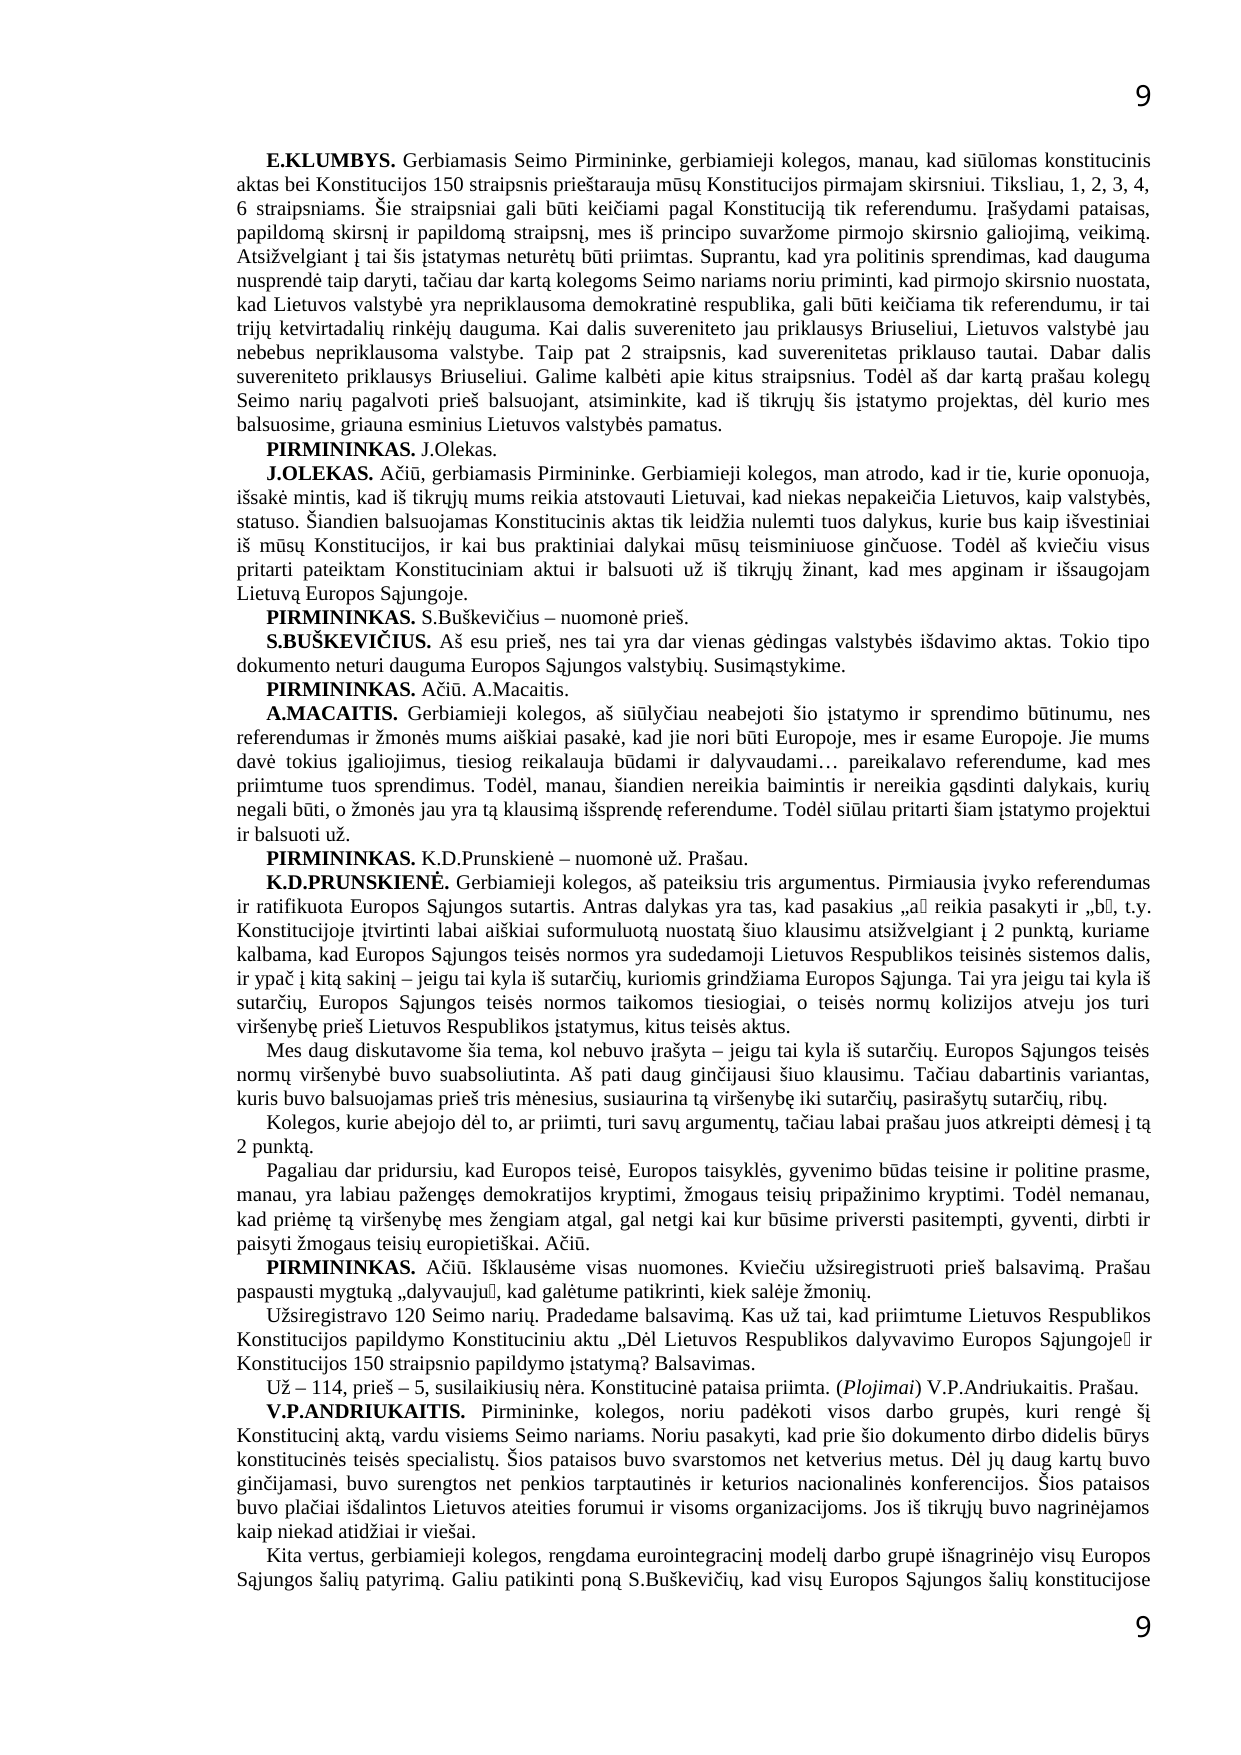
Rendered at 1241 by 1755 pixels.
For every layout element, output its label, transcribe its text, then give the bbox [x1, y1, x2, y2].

text Už – 114, prieš – 5, susilaikiusių nėra. Konstitucinė pataisa priimta. (Plojimai) V.P.Andriukaitis. Prašau. [236, 1375, 1152, 1399]
text S.BUŠKEVIČIUS. Aš esu prieš, nes tai yra dar vienas gėdingas valstybės išdavimo aktas. Tokio tipo dokumento neturi dauguma Europos Sąjungos valstybių. Susimąstykime. [236, 629, 1152, 677]
text PIRMININKAS. J.Olekas. [236, 436, 1152, 461]
text PIRMININKAS. Ačiū. Išklausėme visas nuomones. Kviečiu užsiregistruoti prieš balsavimą. Prašau paspausti mygtuką „dalyvauju, kad galėtume patikrinti, kiek salėje žmonių. [236, 1254, 1152, 1303]
text Kolegos, kurie abejojo dėl to, ar priimti, turi savų argumentų, tačiau labai prašau juos atkreipti dėmesį į tą 2 punktą. [236, 1110, 1152, 1158]
text Pagaliau dar pridursiu, kad Europos teisė, Europos taisyklės, gyvenimo būdas teisine ir politine prasme, manau, yra labiau pažengęs demokratijos kryptimi, žmogaus teisių pripažinimo kryptimi. Todėl nemanau, kad priėmę tą viršenybę mes žengiam atgal, gal netgi kai kur būsime priversti pasitempti, gyventi, dirbti ir paisyti žmogaus teisių europietiškai. Ačiū. [236, 1158, 1152, 1254]
text Kita vertus, gerbiamieji kolegos, rengdama eurointegracinį modelį darbo grupė išnagrinėjo visų Europos Sąjungos šalių patyrimą. Galiu patikinti poną S.Buškevičių, kad visų Europos Sąjungos šalių konstitucijose [236, 1543, 1152, 1591]
text PIRMININKAS. S.Buškevičius – nuomonė prieš. [236, 605, 1152, 629]
text K.D.PRUNSKIENĖ. Gerbiamieji kolegos, aš pateiksiu tris argumentus. Pirmiausia įvyko referendumas ir ratifikuota Europos Sąjungos sutartis. Antras dalykas yra tas, kad pasakius „a reikia pasakyti ir „b, t.y. Konstitucijoje įtvirtinti labai aiškiai suformuluotą nuostatą šiuo klausimu atsižvelgiant į 2 punktą, kuriame kalbama, kad Europos Sąjungos teisės normos yra sudedamoji Lietuvos Respublikos teisinės sistemos dalis, ir ypač į kitą sakinį – jeigu tai kyla iš sutarčių, kuriomis grindžiama Europos Sąjunga. Tai yra jeigu tai kyla iš sutarčių, Europos Sąjungos teisės normos taikomos tiesiogiai, o teisės normų kolizijos atveju jos turi viršenybę prieš Lietuvos Respublikos įstatymus, kitus teisės aktus. [236, 869, 1152, 1038]
text Mes daug diskutavome šia tema, kol nebuvo įrašyta – jeigu tai kyla iš sutarčių. Europos Sąjungos teisės normų viršenybė buvo suabsoliutinta. Aš pati daug ginčijausi šiuo klausimu. Tačiau dabartinis variantas, kuris buvo balsuojamas prieš tris mėnesius, susiaurina tą viršenybę iki sutarčių, pasirašytų sutarčių, ribų. [236, 1038, 1152, 1110]
text PIRMININKAS. K.D.Prunskienė – nuomonė už. Prašau. [236, 846, 1152, 869]
text Užsiregistravo 120 Seimo narių. Pradedame balsavimą. Kas už tai, kad priimtume Lietuvos Respublikos Konstitucijos papildymo Konstituciniu aktu „Dėl Lietuvos Respublikos dalyvavimo Europos Sąjungoje ir Konstitucijos 150 straipsnio papildymo įstatymą? Balsavimas. [236, 1303, 1152, 1375]
text J.OLEKAS. Ačiū, gerbiamasis Pirmininke. Gerbiamieji kolegos, man atrodo, kad ir tie, kurie oponuoja, išsakė mintis, kad iš tikrųjų mums reikia atstovauti Lietuvai, kad niekas nepakeičia Lietuvos, kaip valstybės, statuso. Šiandien balsuojamas Konstitucinis aktas tik leidžia nulemti tuos dalykus, kurie bus kaip išvestiniai iš mūsų Konstitucijos, ir kai bus praktiniai dalykai mūsų teisminiuose ginčuose. Todėl aš kviečiu visus pritarti pateiktam Konstituciniam aktui ir balsuoti už iš tikrųjų žinant, kad mes apginam ir išsaugojam Lietuvą Europos Sąjungoje. [236, 461, 1152, 605]
text A.MACAITIS. Gerbiamieji kolegos, aš siūlyčiau neabejoti šio įstatymo ir sprendimo būtinumu, nes referendumas ir žmonės mums aiškiai pasakė, kad jie nori būti Europoje, mes ir esame Europoje. Jie mums davė tokius įgaliojimus, tiesiog reikalauja būdami ir dalyvaudami… pareikalavo referendume, kad mes priimtume tuos sprendimus. Todėl, manau, šiandien nereikia baimintis ir nereikia gąsdinti dalykais, kurių negali būti, o žmonės jau yra tą klausimą išsprendę referendume. Todėl siūlau pritarti šiam įstatymo projektui ir balsuoti už. [236, 701, 1152, 846]
text PIRMININKAS. Ačiū. A.Macaitis. [236, 677, 1152, 701]
text E.KLUMBYS. Gerbiamasis Seimo Pirmininke, gerbiamieji kolegos, manau, kad siūlomas konstitucinis aktas bei Konstitucijos 150 straipsnis prieštarauja mūsų Konstitucijos pirmajam skirsniui. Tiksliau, 1, 2, 3, 4, 6 straipsniams. Šie straipsniai gali būti keičiami pagal Konstituciją tik referendumu. Įrašydami pataisas, papildomą skirsnį ir papildomą straipsnį, mes iš principo suvaržome pirmojo skirsnio galiojimą, veikimą. Atsižvelgiant į tai šis įstatymas neturėtų būti priimtas. Suprantu, kad yra politinis sprendimas, kad dauguma nusprendė taip daryti, tačiau dar kartą kolegoms Seimo nariams noriu priminti, kad pirmojo skirsnio nuostata, kad Lietuvos valstybė yra nepriklausoma demokratinė respublika, gali būti keičiama tik referendumu, ir tai trijų ketvirtadalių rinkėjų dauguma. Kai dalis suvereniteto jau priklausys Briuseliui, Lietuvos valstybė jau nebebus nepriklausoma valstybe. Taip pat 2 straipsnis, kad suverenitetas priklauso tautai. Dabar dalis suvereniteto priklausys Briuseliui. Galime kalbėti apie kitus straipsnius. Todėl aš dar kartą prašau kolegų Seimo narių pagalvoti prieš balsuojant, atsiminkite, kad iš tikrųjų šis įstatymo projektas, dėl kurio mes balsuosime, griauna esminius Lietuvos valstybės pamatus. [236, 148, 1152, 436]
text V.P.ANDRIUKAITIS. Pirmininke, kolegos, noriu padėkoti visos darbo grupės, kuri rengė šį Konstitucinį aktą, vardu visiems Seimo nariams. Noriu pasakyti, kad prie šio dokumento dirbo didelis būrys konstitucinės teisės specialistų. Šios pataisos buvo svarstomos net ketverius metus. Dėl jų daug kartų buvo ginčijamasi, buvo surengtos net penkios tarptautinės ir keturios nacionalinės konferencijos. Šios pataisos buvo plačiai išdalintos Lietuvos ateities forumui ir visoms organizacijoms. Jos iš tikrųjų buvo nagrinėjamos kaip niekad atidžiai ir viešai. [236, 1399, 1152, 1543]
